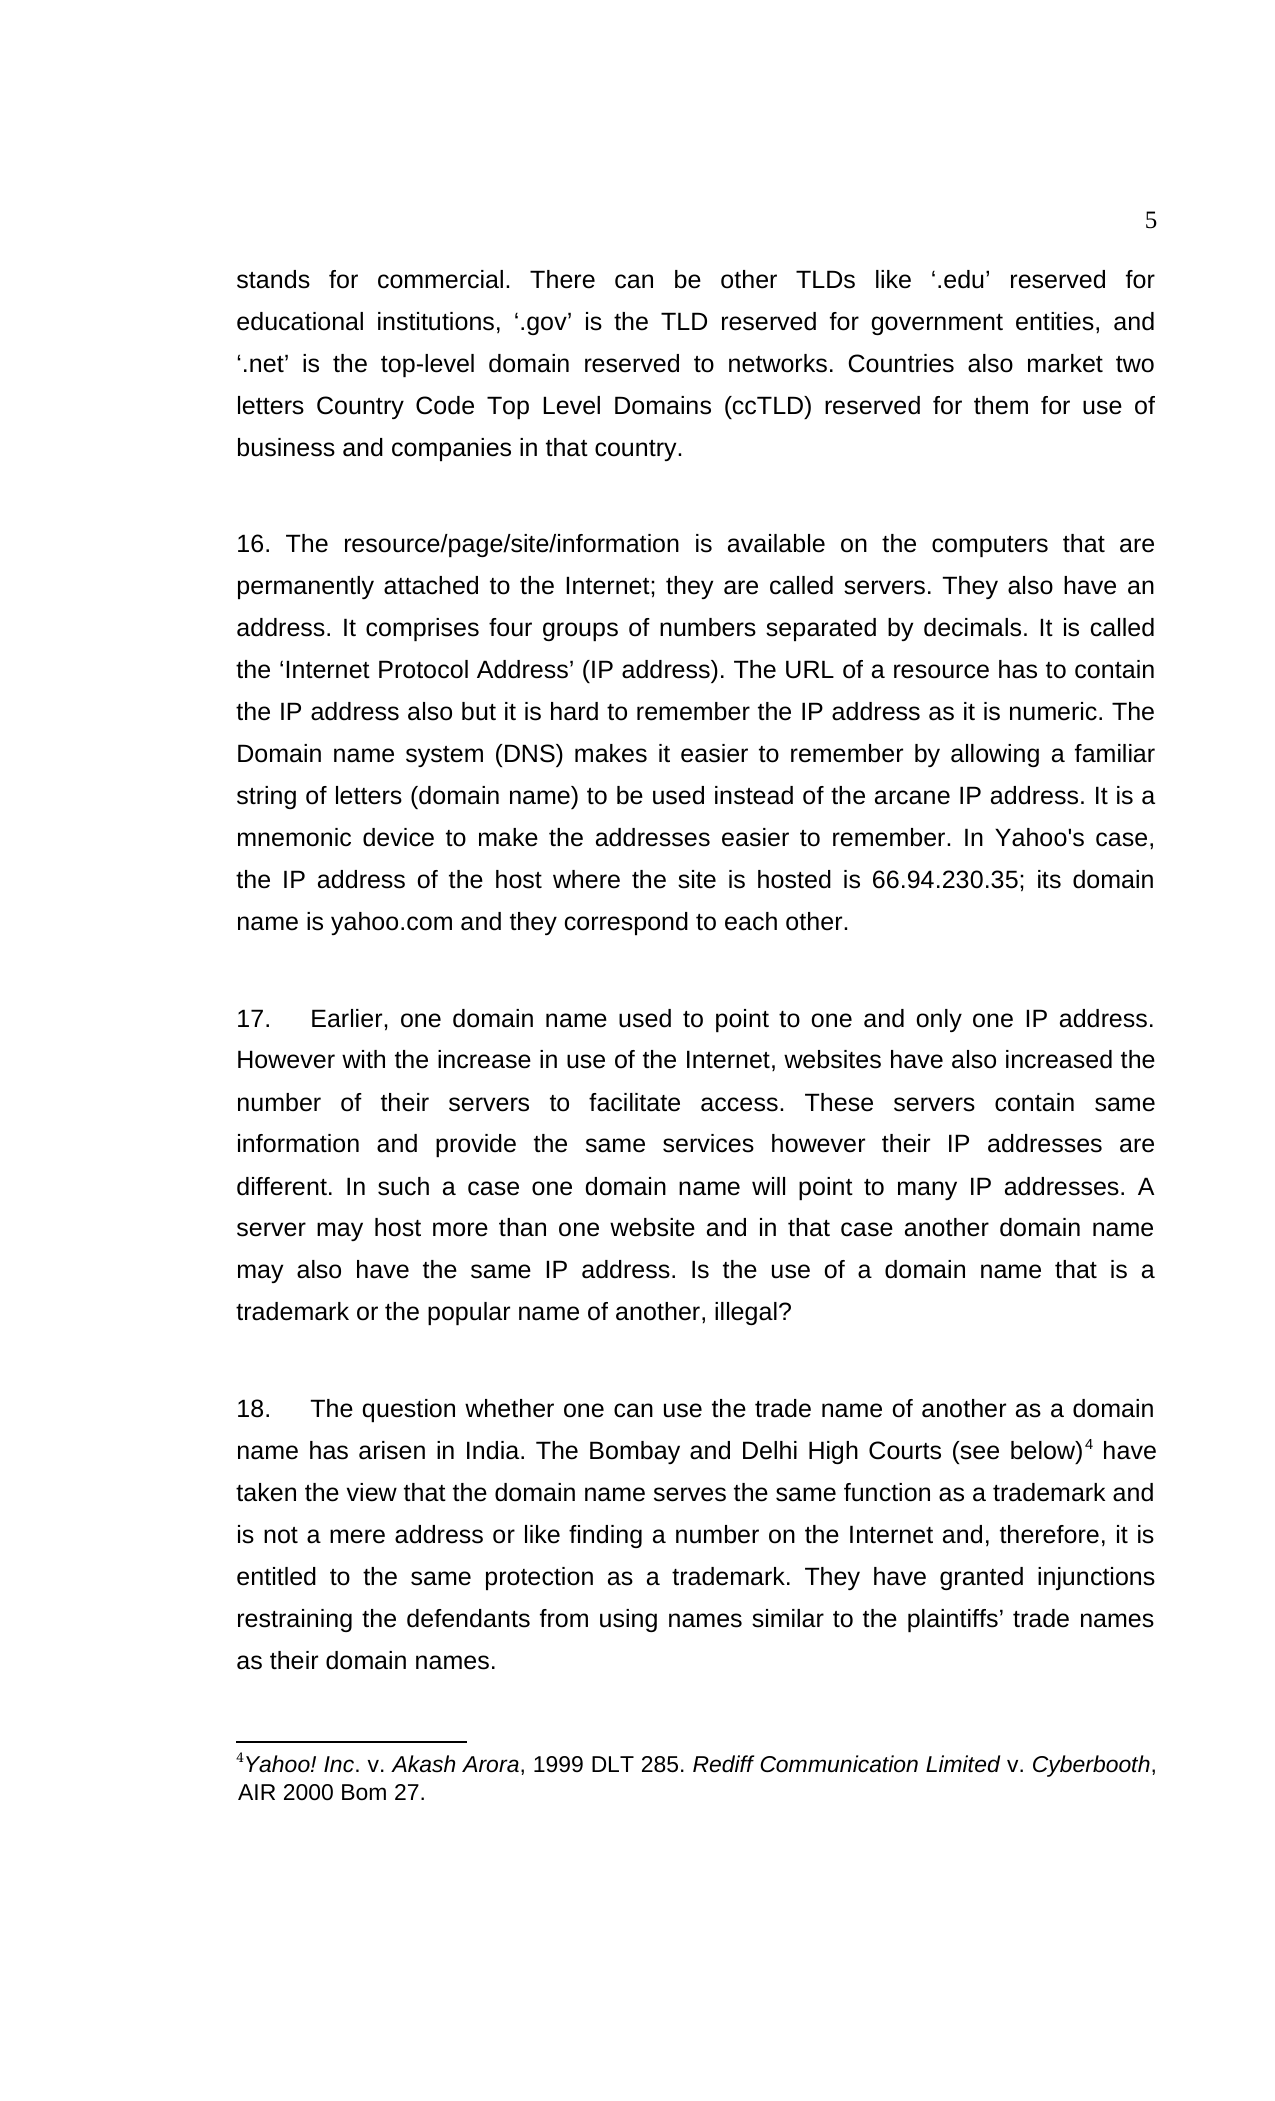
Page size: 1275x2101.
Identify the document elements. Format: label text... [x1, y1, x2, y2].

text 16. The resource/page/site/information is available on the computers that are permanently attached to the Internet; they are called servers. They also have an address. It comprises four groups of numbers separated by decimals. It is called the ‘Internet Protocol Address’ (IP address). The URL of a resource has to contain the IP address also but it is hard to remember the IP address as it is numeric. The Domain name system (DNS) makes it easier to remember by allowing a familiar string of letters (domain name) to be used instead of the arcane IP address. It is a mnemonic device to make the addresses easier to remember. In Yahoo's case, the IP address of the host where the site is hosted is 66.94.230.35; its domain name is yahoo.com and they correspond to each other. [236, 530, 1157, 936]
text 18. The question whether one can use the trade name of another as a domain name has arisen in India. The Bombay and Delhi High Courts (see below) have taken the view that the domain name serves the same function as a trademark and is not a mere address or like finding a number on the Internet and, therefore, it is entitled to the same protection as a trademark. They have granted injunctions restraining the defendants from using names similar to the plaintiffs’ trade names as their domain names. [236, 1395, 1157, 1674]
text stands for commercial. There can be other TLDs like ‘.edu’ reserved for educational institutions, ‘.gov’ is the TLD reserved for government entities, and ‘.net’ is the top-level domain reserved to networks. Countries also market two letters Country Code Top Level Domains (ccTLD) reserved for them for use of business and companies in that country. [236, 266, 1157, 462]
text 17. Earlier, one domain name used to point to one and only one IP address. However with the increase in use of the Internet, websites have also increased the number of their servers to facilitate access. These servers contain same information and provide the same services however their IP addresses are different. In such a case one domain name will point to many IP addresses. A server may host more than one website and in that case another domain name may also have the same IP address. Is the use of a domain name that is a trademark or the popular name of another, illegal? [236, 1004, 1157, 1326]
text Yahoo! Inc. v. Akash Arora, 1999 DLT 285. Rediff Communication Limited v. Cyberbooth, AIR 2000 Bom 27. [236, 1748, 1157, 1805]
